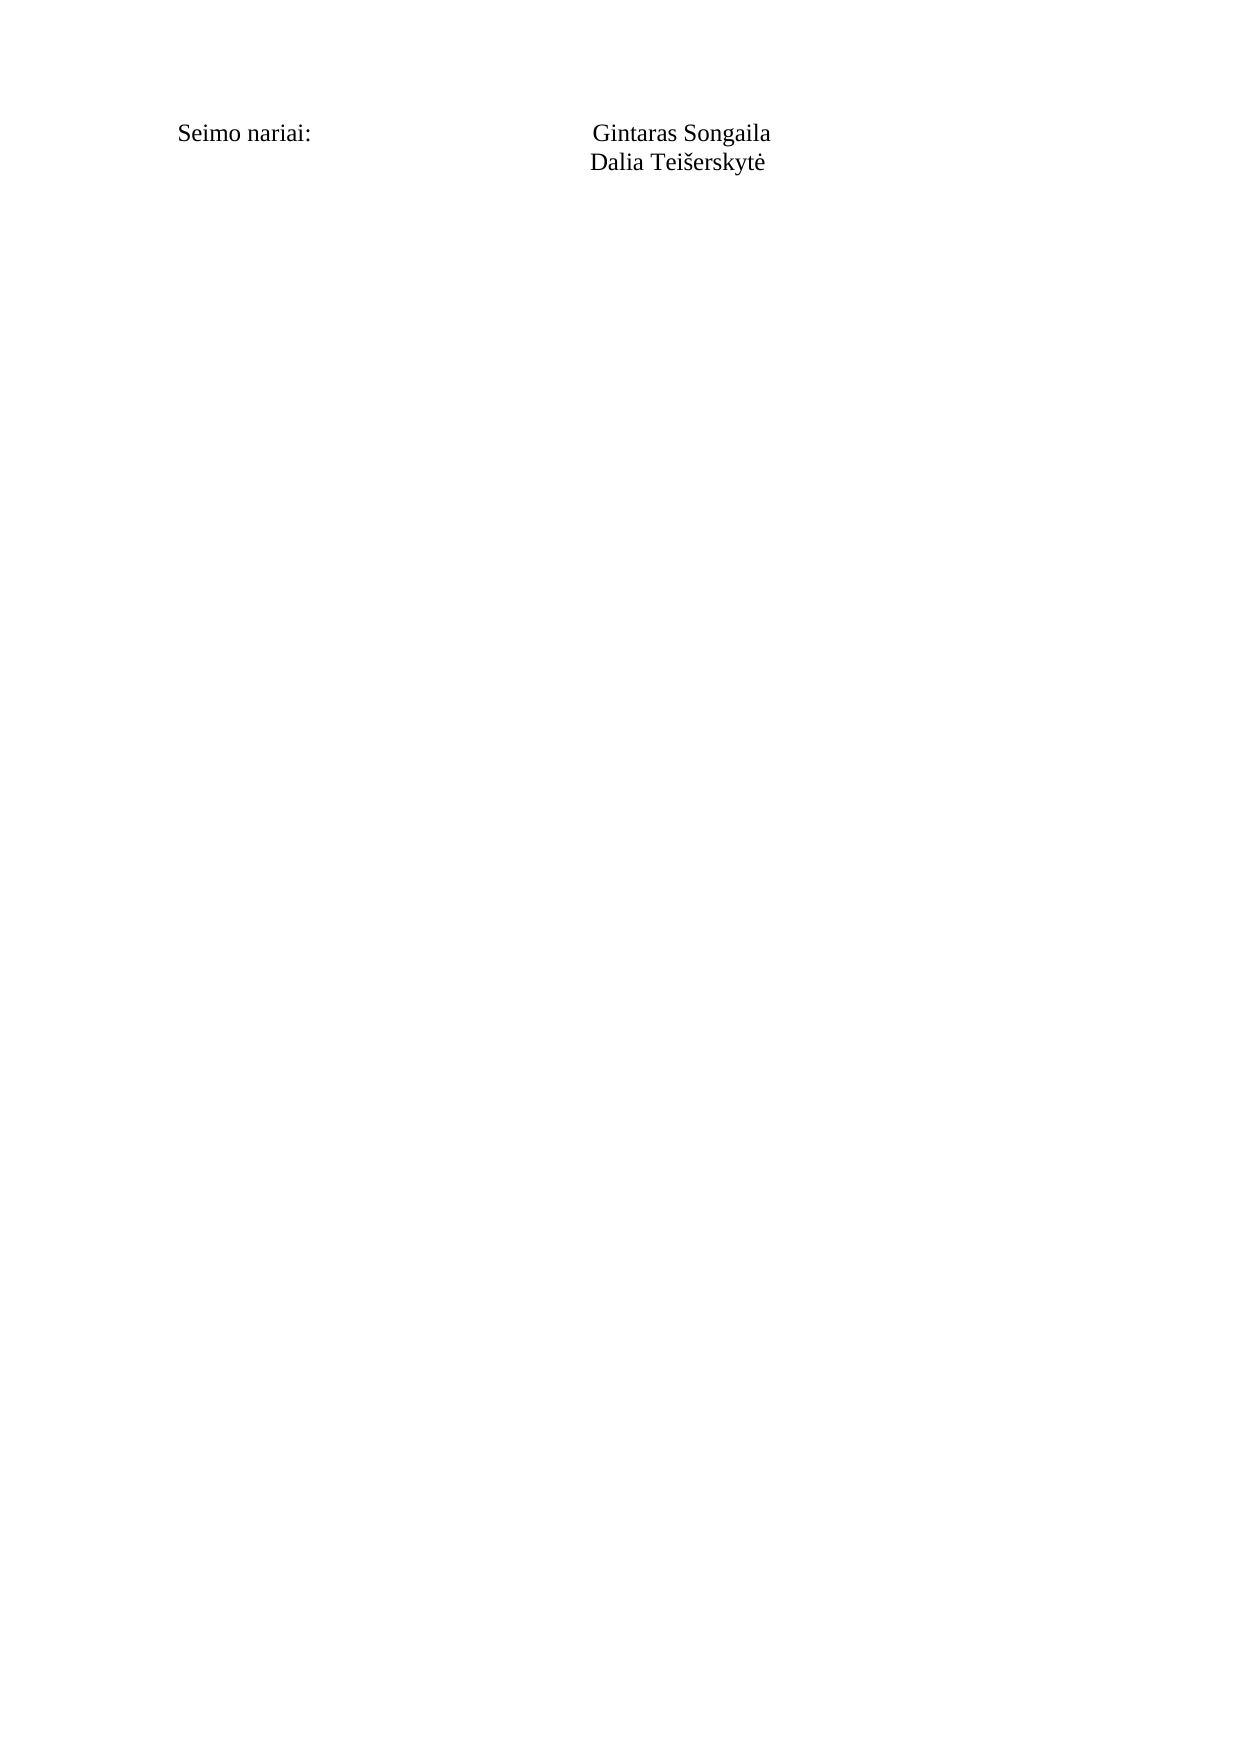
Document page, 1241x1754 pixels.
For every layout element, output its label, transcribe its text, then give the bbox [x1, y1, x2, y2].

text Seimo nariai: Gintaras Songaila [177, 118, 1181, 147]
text Dalia Teišerskytė [177, 147, 1181, 176]
